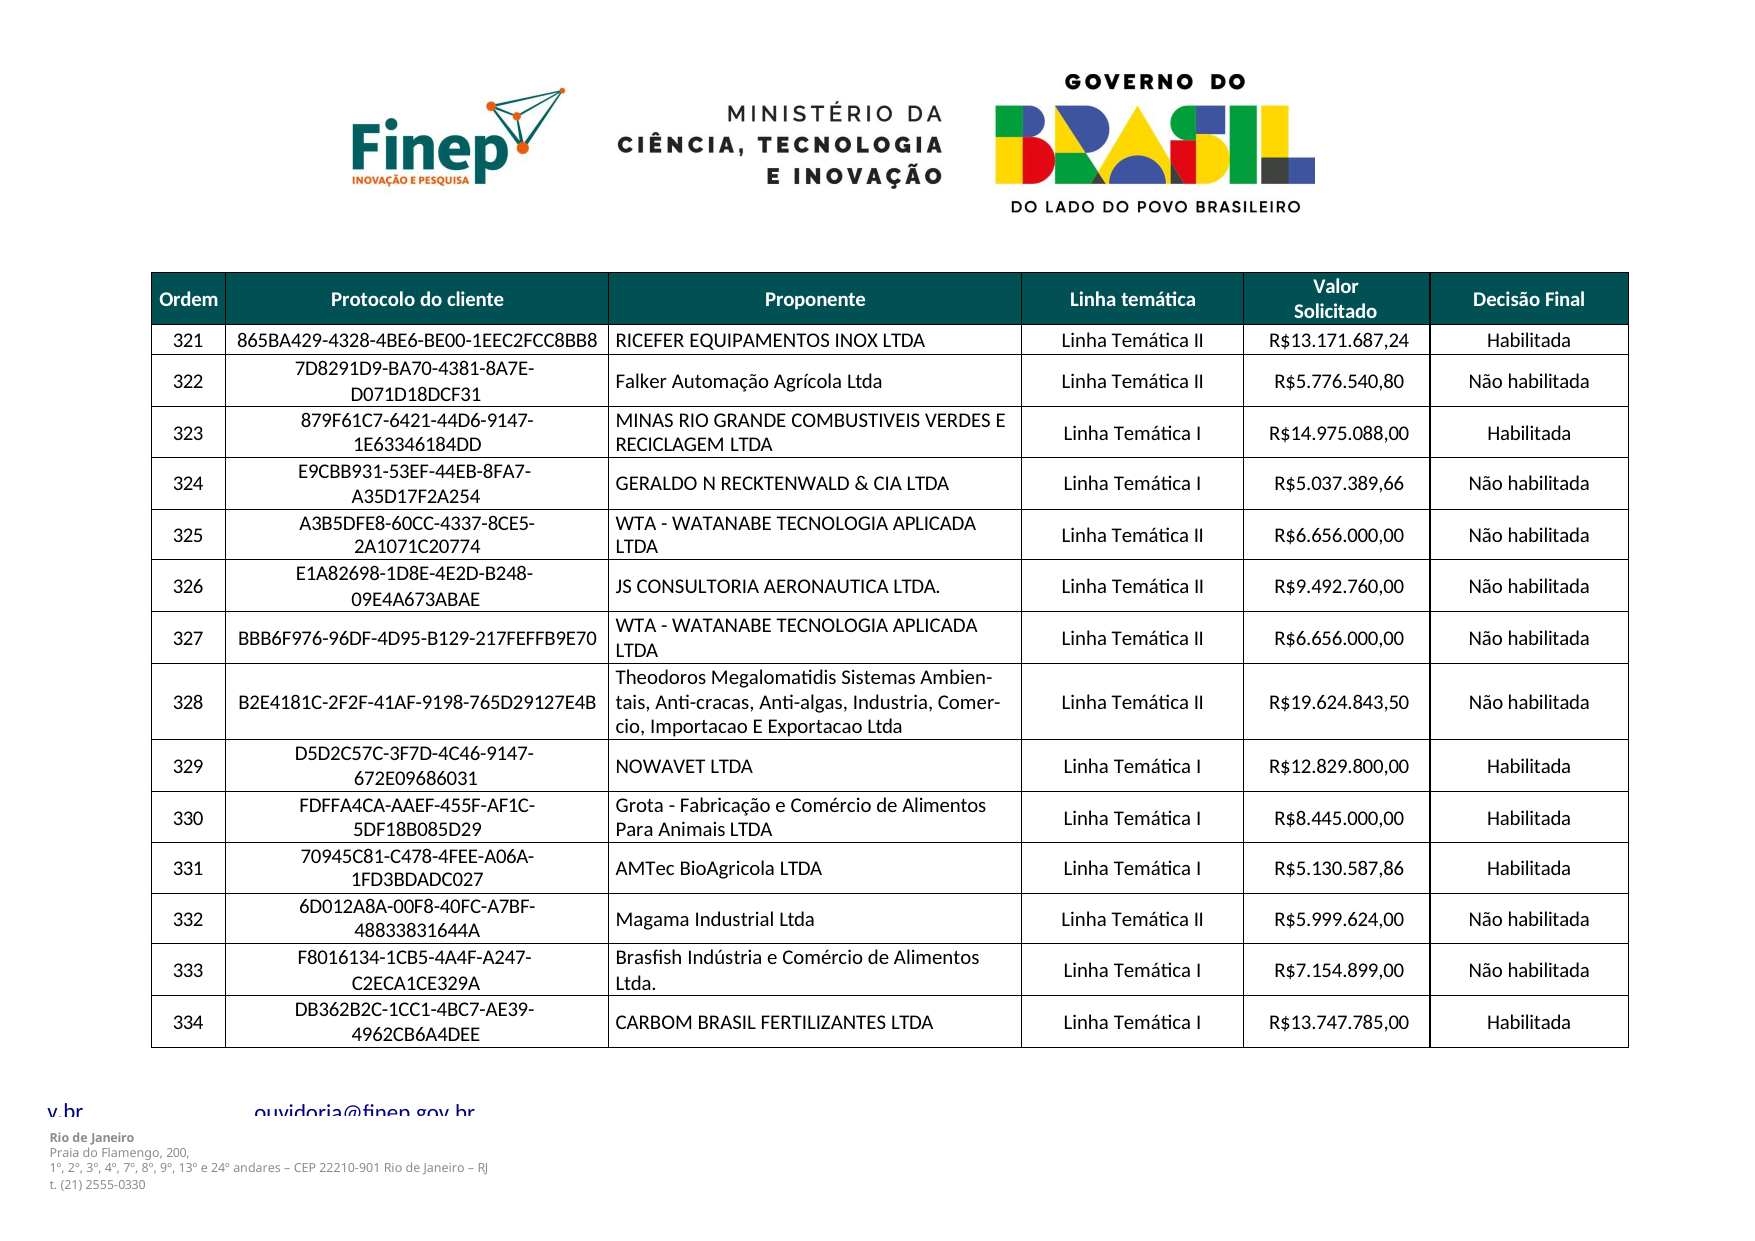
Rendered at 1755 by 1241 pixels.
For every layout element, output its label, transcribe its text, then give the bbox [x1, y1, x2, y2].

table_cell 865BA429-4328-4BE6-BE00-1EEC2FCC8BB8 [226, 325, 608, 354]
table_cell Linha Temática II [1022, 894, 1243, 943]
table_cell R$19.624.843,50 [1244, 664, 1429, 739]
table_cell Não habilitada [1431, 612, 1628, 663]
table_cell MINAS RIO GRANDE COMBUSTIVEIS VERDES E RECICLAGEM LTDA [609, 407, 1021, 457]
table_cell 326 [152, 560, 225, 611]
table_cell Habilitada [1431, 996, 1628, 1047]
table_cell 334 [152, 996, 225, 1047]
table_cell Não habilitada [1431, 664, 1628, 739]
table_cell E9CBB931-53EF-44EB-8FA7- A35D17F2A254 [226, 458, 608, 509]
table_header Decisão Final [1431, 273, 1628, 324]
table_cell WTA - WATANABE TECNOLOGIA APLICADA LTDA [609, 510, 1021, 559]
table_cell RICEFER EQUIPAMENTOS INOX LTDA [609, 325, 1021, 354]
table_cell R$5.037.389,66 [1244, 458, 1429, 509]
table_cell R$13.747.785,00 [1244, 996, 1429, 1047]
table_cell Habilitada [1431, 843, 1628, 893]
table_cell Theodoros Megalomatidis Sistemas Ambien- tais, Anti-cracas, Anti-algas, Industria, Comer- cio, Importacao E Exportacao Ltda [609, 664, 1021, 739]
table_header Protocolo do cliente [226, 273, 608, 324]
table_cell R$5.130.587,86 [1244, 843, 1429, 893]
table_cell 333 [152, 944, 225, 995]
table_cell R$14.975.088,00 [1244, 407, 1429, 457]
table_cell D5D2C57C-3F7D-4C46-9147- 672E09686031 [226, 740, 608, 791]
table_header Linha temática [1022, 273, 1243, 324]
table_header Proponente [609, 273, 1021, 324]
table_cell NOWAVET LTDA [609, 740, 1021, 791]
table_cell Não habilitada [1431, 894, 1628, 943]
table_cell DB362B2C-1CC1-4BC7-AE39- 4962CB6A4DEE [226, 996, 608, 1047]
table_cell Linha Temática II [1022, 664, 1243, 739]
table_cell 330 [152, 792, 225, 842]
table_cell Não habilitada [1431, 458, 1628, 509]
table_cell 324 [152, 458, 225, 509]
table_cell AMTec BioAgricola LTDA [609, 843, 1021, 893]
table_cell R$8.445.000,00 [1244, 792, 1429, 842]
table_cell Linha Temática I [1022, 843, 1243, 893]
table_cell Linha Temática II [1022, 510, 1243, 559]
table_cell Não habilitada [1431, 944, 1628, 995]
table_cell 323 [152, 407, 225, 457]
table_cell Habilitada [1431, 792, 1628, 842]
table_cell E1A82698-1D8E-4E2D-B248- 09E4A673ABAE [226, 560, 608, 611]
table_cell Linha Temática I [1022, 996, 1243, 1047]
table_cell WTA - WATANABE TECNOLOGIA APLICADA LTDA [609, 612, 1021, 663]
table_cell 325 [152, 510, 225, 559]
table_cell 6D012A8A-00F8-40FC-A7BF- 48833831644A [226, 894, 608, 943]
table_cell Habilitada [1431, 325, 1628, 354]
table_header Ordem [152, 273, 225, 324]
table_cell 70945C81-C478-4FEE-A06A- 1FD3BDADC027 [226, 843, 608, 893]
table_cell 7D8291D9-BA70-4381-8A7E- D071D18DCF31 [226, 355, 608, 406]
table_cell 879F61C7-6421-44D6-9147- 1E63346184DD [226, 407, 608, 457]
table_cell A3B5DFE8-60CC-4337-8CE5- 2A1071C20774 [226, 510, 608, 559]
table_cell 328 [152, 664, 225, 739]
table_cell Linha Temática I [1022, 944, 1243, 995]
table_cell Habilitada [1431, 740, 1628, 791]
table_cell CARBOM BRASIL FERTILIZANTES LTDA [609, 996, 1021, 1047]
table_cell JS CONSULTORIA AERONAUTICA LTDA. [609, 560, 1021, 611]
table_cell Linha Temática II [1022, 325, 1243, 354]
table_cell 321 [152, 325, 225, 354]
table_cell R$6.656.000,00 [1244, 612, 1429, 663]
table_cell R$13.171.687,24 [1244, 325, 1429, 354]
table_cell F8016134-1CB5-4A4F-A247- C2ECA1CE329A [226, 944, 608, 995]
table_cell 331 [152, 843, 225, 893]
table_cell FDFFA4CA-AAEF-455F-AF1C- 5DF18B085D29 [226, 792, 608, 842]
table_cell Falker Automação Agrícola Ltda [609, 355, 1021, 406]
table_cell B2E4181C-2F2F-41AF-9198-765D29127E4B [226, 664, 608, 739]
table_cell BBB6F976-96DF-4D95-B129-217FEFFB9E70 [226, 612, 608, 663]
table_cell R$6.656.000,00 [1244, 510, 1429, 559]
table_cell Magama Industrial Ltda [609, 894, 1021, 943]
table_cell 327 [152, 612, 225, 663]
table_cell R$5.776.540,80 [1244, 355, 1429, 406]
table_cell Habilitada [1431, 407, 1628, 457]
table_cell Grota - Fabricação e Comércio de Alimentos Para Animais LTDA [609, 792, 1021, 842]
table_cell Não habilitada [1431, 560, 1628, 611]
table_cell Brasfish Indústria e Comércio de Alimentos Ltda. [609, 944, 1021, 995]
table_cell R$5.999.624,00 [1244, 894, 1429, 943]
table_cell Não habilitada [1431, 355, 1628, 406]
table_cell 332 [152, 894, 225, 943]
table_cell Linha Temática I [1022, 740, 1243, 791]
table_cell Linha Temática II [1022, 560, 1243, 611]
table_cell 322 [152, 355, 225, 406]
table_cell R$12.829.800,00 [1244, 740, 1429, 791]
table_cell Linha Temática I [1022, 792, 1243, 842]
table_cell Linha Temática I [1022, 458, 1243, 509]
table_cell Não habilitada [1431, 510, 1628, 559]
table_cell Linha Temática I [1022, 407, 1243, 457]
table_cell Linha Temática II [1022, 355, 1243, 406]
table_cell 329 [152, 740, 225, 791]
table_cell GERALDO N RECKTENWALD & CIA LTDA [609, 458, 1021, 509]
table_cell R$9.492.760,00 [1244, 560, 1429, 611]
table_cell Linha Temática II [1022, 612, 1243, 663]
table_header Valor Solicitado [1244, 273, 1429, 324]
table_cell R$7.154.899,00 [1244, 944, 1429, 995]
